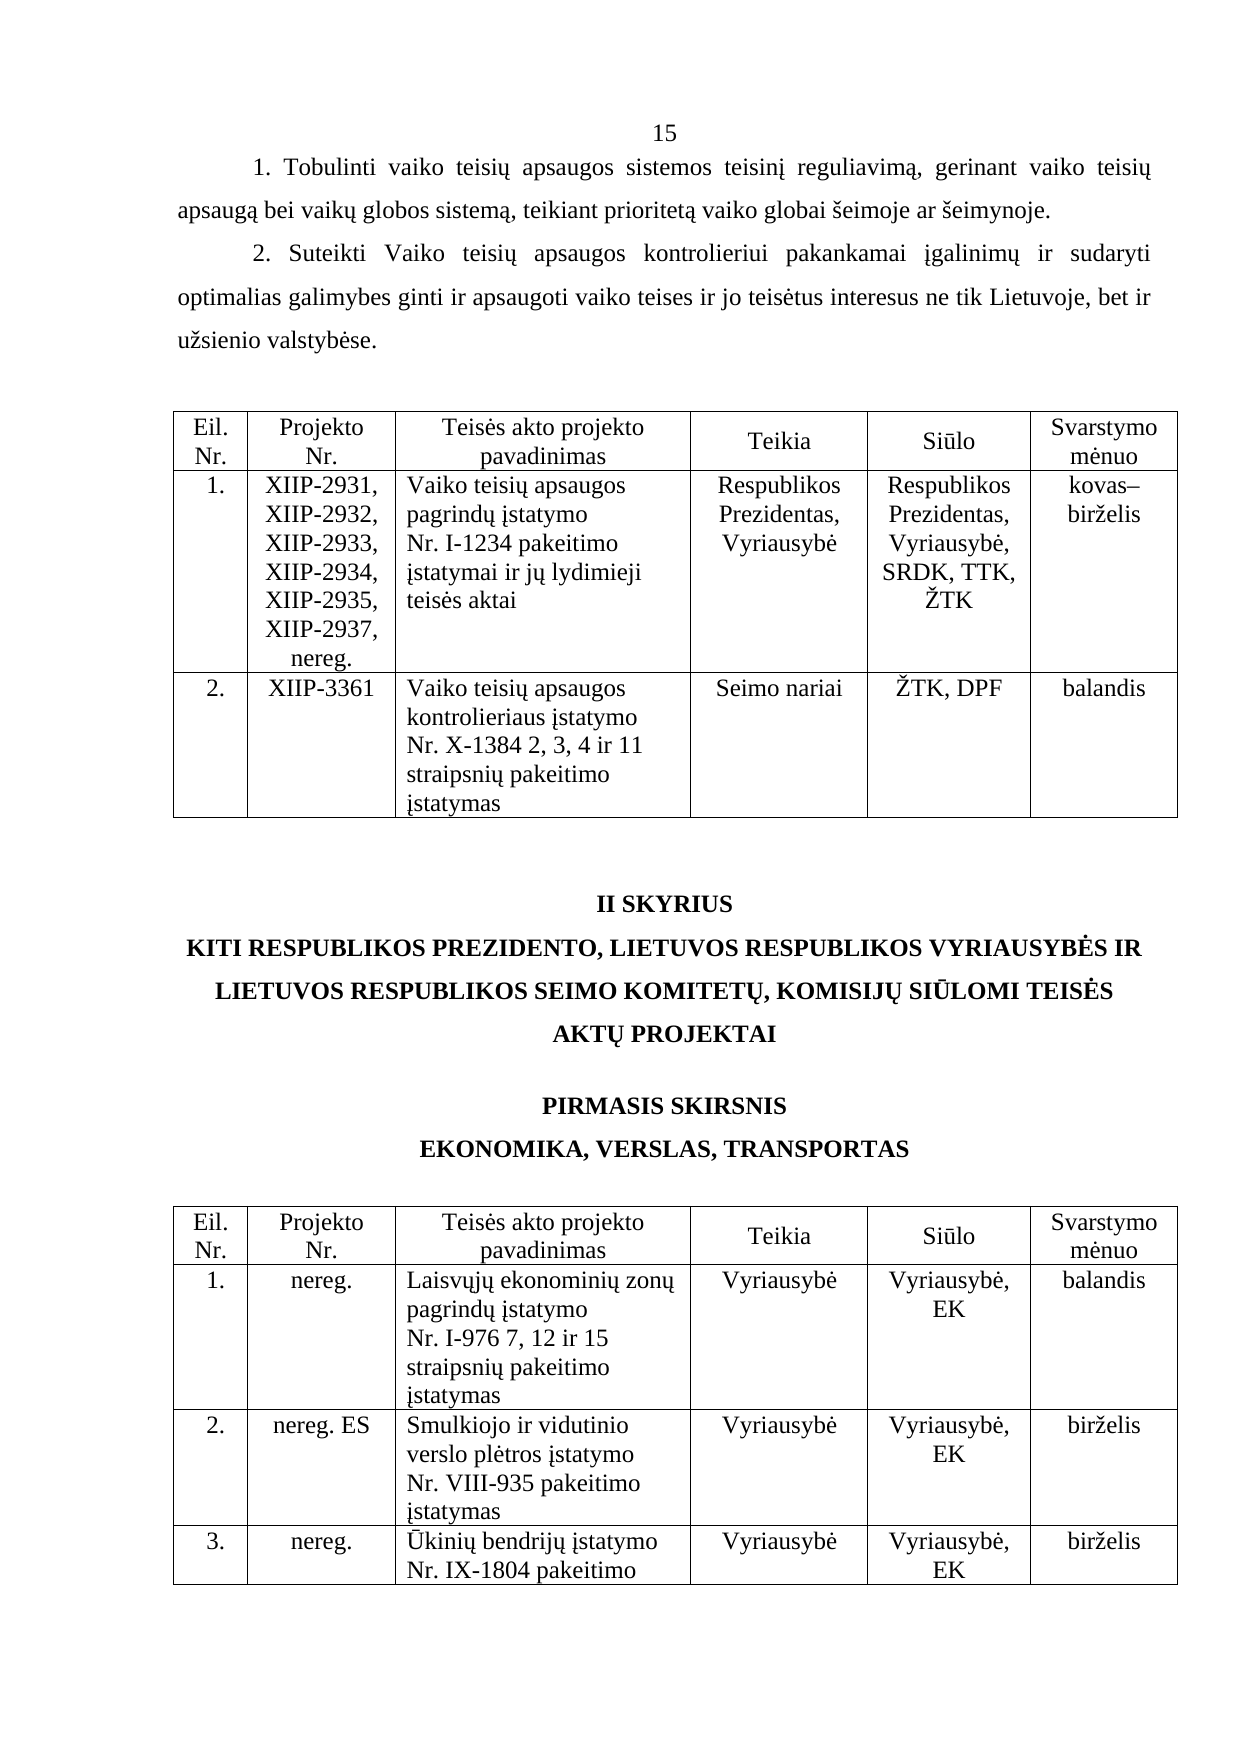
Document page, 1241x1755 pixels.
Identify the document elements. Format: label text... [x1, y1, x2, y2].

table_cell 3. [174, 1526, 247, 1584]
text EKONOMIKA, VERSLAS, TRANSPORTAS [177, 1134, 1152, 1163]
table_cell birželis [1031, 1526, 1177, 1584]
table_cell Vyriausybė [691, 1410, 867, 1525]
table_cell Vaiko teisių apsaugos pagrindų įstatymo Nr. I-1234 pakeitimo įstatymai ir jų lydimieji teisės aktai [396, 471, 690, 672]
table_header Eil. Nr. [174, 412, 247, 469]
table_cell nereg. ES [248, 1410, 395, 1525]
text PIRMASIS SKIRSNIS [177, 1091, 1152, 1119]
table_header Teisės akto projekto pavadinimas [396, 1207, 690, 1264]
table_cell Laisvųjų ekonominių zonų pagrindų įstatymo Nr. I-976 7, 12 ir 15 straipsnių pakeitimo įstatymas [396, 1265, 690, 1409]
table_header Svarstymo mėnuo [1031, 1207, 1177, 1264]
table_header Siūlo [868, 412, 1030, 469]
table_cell XIIP-2931, XIIP-2932, XIIP-2933, XIIP-2934, XIIP-2935, XIIP-2937, nereg. [248, 471, 395, 672]
table_cell Seimo nariai [691, 673, 867, 817]
text 2. Suteikti Vaiko teisių apsaugos kontrolieriui pakankamai įgalinimų ir sudaryti optimalias galimybes ginti ir apsaugoti vaiko teises ir jo teisėtus interesus ne tik Lietuvoje, bet ir užsienio valstybėse. [177, 238, 1152, 353]
table_cell Smulkiojo ir vidutinio verslo plėtros įstatymo Nr. VIII-935 pakeitimo įstatymas [396, 1410, 690, 1525]
table_header Teikia [691, 1207, 867, 1264]
table_cell XIIP-3361 [248, 673, 395, 817]
table_cell Ūkinių bendrijų įstatymo Nr. IX-1804 pakeitimo [396, 1526, 690, 1584]
table_header Svarstymo mėnuo [1031, 412, 1177, 469]
table_cell balandis [1031, 1265, 1177, 1409]
table_cell 1. [174, 1265, 247, 1409]
table_cell 2. [174, 673, 247, 817]
table_cell Vyriausybė [691, 1526, 867, 1584]
text II SKYRIUS [177, 889, 1152, 918]
text KITI RESPUBLIKOS PREZIDENTO, LIETUVOS RESPUBLIKOS VYRIAUSYBĖS IR LIETUVOS RESPUBLIKOS SEIMO KOMITETŲ, KOMISIJŲ SIŪLOMI TEISĖS AKTŲ PROJEKTAI [177, 933, 1152, 1048]
table_header Teisės akto projekto pavadinimas [396, 412, 690, 469]
table_cell Vyriausybė, EK [868, 1526, 1030, 1584]
text 1. Tobulinti vaiko teisių apsaugos sistemos teisinį reguliavimą, gerinant vaiko teisių apsaugą bei vaikų globos sistemą, teikiant prioritetą vaiko globai šeimoje ar šeimynoje. [177, 152, 1152, 224]
table_cell balandis [1031, 673, 1177, 817]
table_cell 1. [174, 471, 247, 672]
table_cell kovas– birželis [1031, 471, 1177, 672]
table_header Projekto Nr. [248, 1207, 395, 1264]
table_cell Respublikos Prezidentas, Vyriausybė [691, 471, 867, 672]
table_header Teikia [691, 412, 867, 469]
table_header Projekto Nr. [248, 412, 395, 469]
table_cell nereg. [248, 1526, 395, 1584]
table_header Eil. Nr. [174, 1207, 247, 1264]
table_cell Respublikos Prezidentas, Vyriausybė, SRDK, TTK, ŽTK [868, 471, 1030, 672]
table_cell Vyriausybė [691, 1265, 867, 1409]
table_cell ŽTK, DPF [868, 673, 1030, 817]
table_cell nereg. [248, 1265, 395, 1409]
table_cell Vyriausybė, EK [868, 1410, 1030, 1525]
table_cell Vaiko teisių apsaugos kontrolieriaus įstatymo Nr. X-1384 2, 3, 4 ir 11 straipsnių pakeitimo įstatymas [396, 673, 690, 817]
table_cell birželis [1031, 1410, 1177, 1525]
table_cell Vyriausybė, EK [868, 1265, 1030, 1409]
table_header Siūlo [868, 1207, 1030, 1264]
table_cell 2. [174, 1410, 247, 1525]
